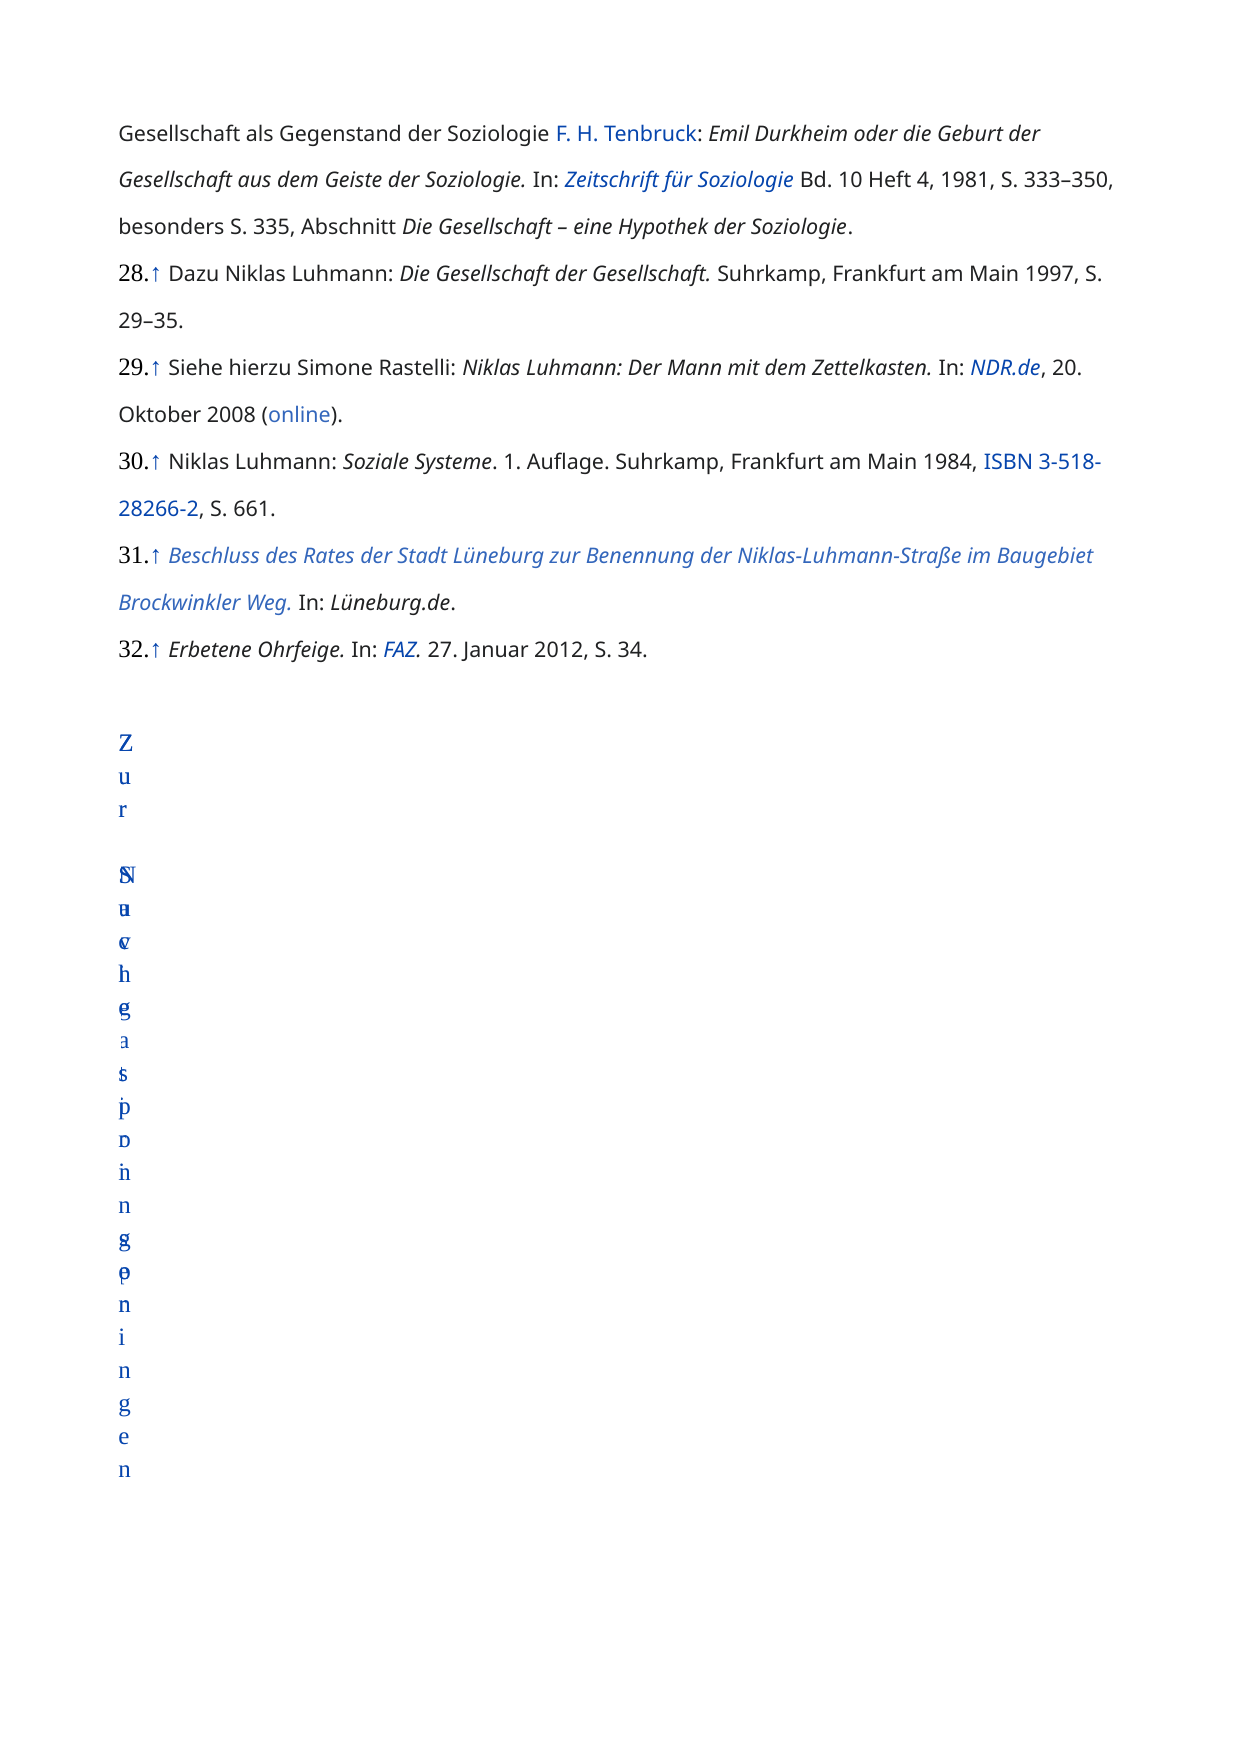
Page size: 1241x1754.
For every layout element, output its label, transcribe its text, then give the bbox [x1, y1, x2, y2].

list ↑ Erbetene Ohrfeige. In: FAZ. 27. Januar 2012, S. 34. [118, 634, 1122, 664]
list ↑ Siehe hierzu Simone Rastelli: Niklas Luhmann: Der Mann mit dem Zettelkasten. In: NDR.de, 20. Oktober 2008 (online). [118, 352, 1122, 429]
list ↑ Niklas Luhmann: Soziale Systeme. 1. Auflage. Suhrkamp, Frankfurt am Main 1984, ISBN 3-518-28266-2, S. 661. [118, 446, 1122, 523]
list ↑ Dazu Niklas Luhmann: Die Gesellschaft der Gesellschaft. Suhrkamp, Frankfurt am Main 1997, S. 29–35. [118, 258, 1122, 335]
list ↑ Beschluss des Rates der Stadt Lüneburg zur Benennung der Niklas-Luhmann-Straße im Baugebiet Brockwinkler Weg. In: Lüneburg.de. [118, 540, 1122, 617]
list Gesellschaft als Gegenstand der Soziologie F. H. Tenbruck: Emil Durkheim oder die Geburt der Gesellschaft aus dem Geiste der Soziologie. In: Zeitschrift für Soziologie Bd. 10 Heft 4, 1981, S. 333–350, besonders S. 335, Abschnitt Die Gesellschaft – eine Hypothek der Soziologie. [118, 118, 1122, 241]
